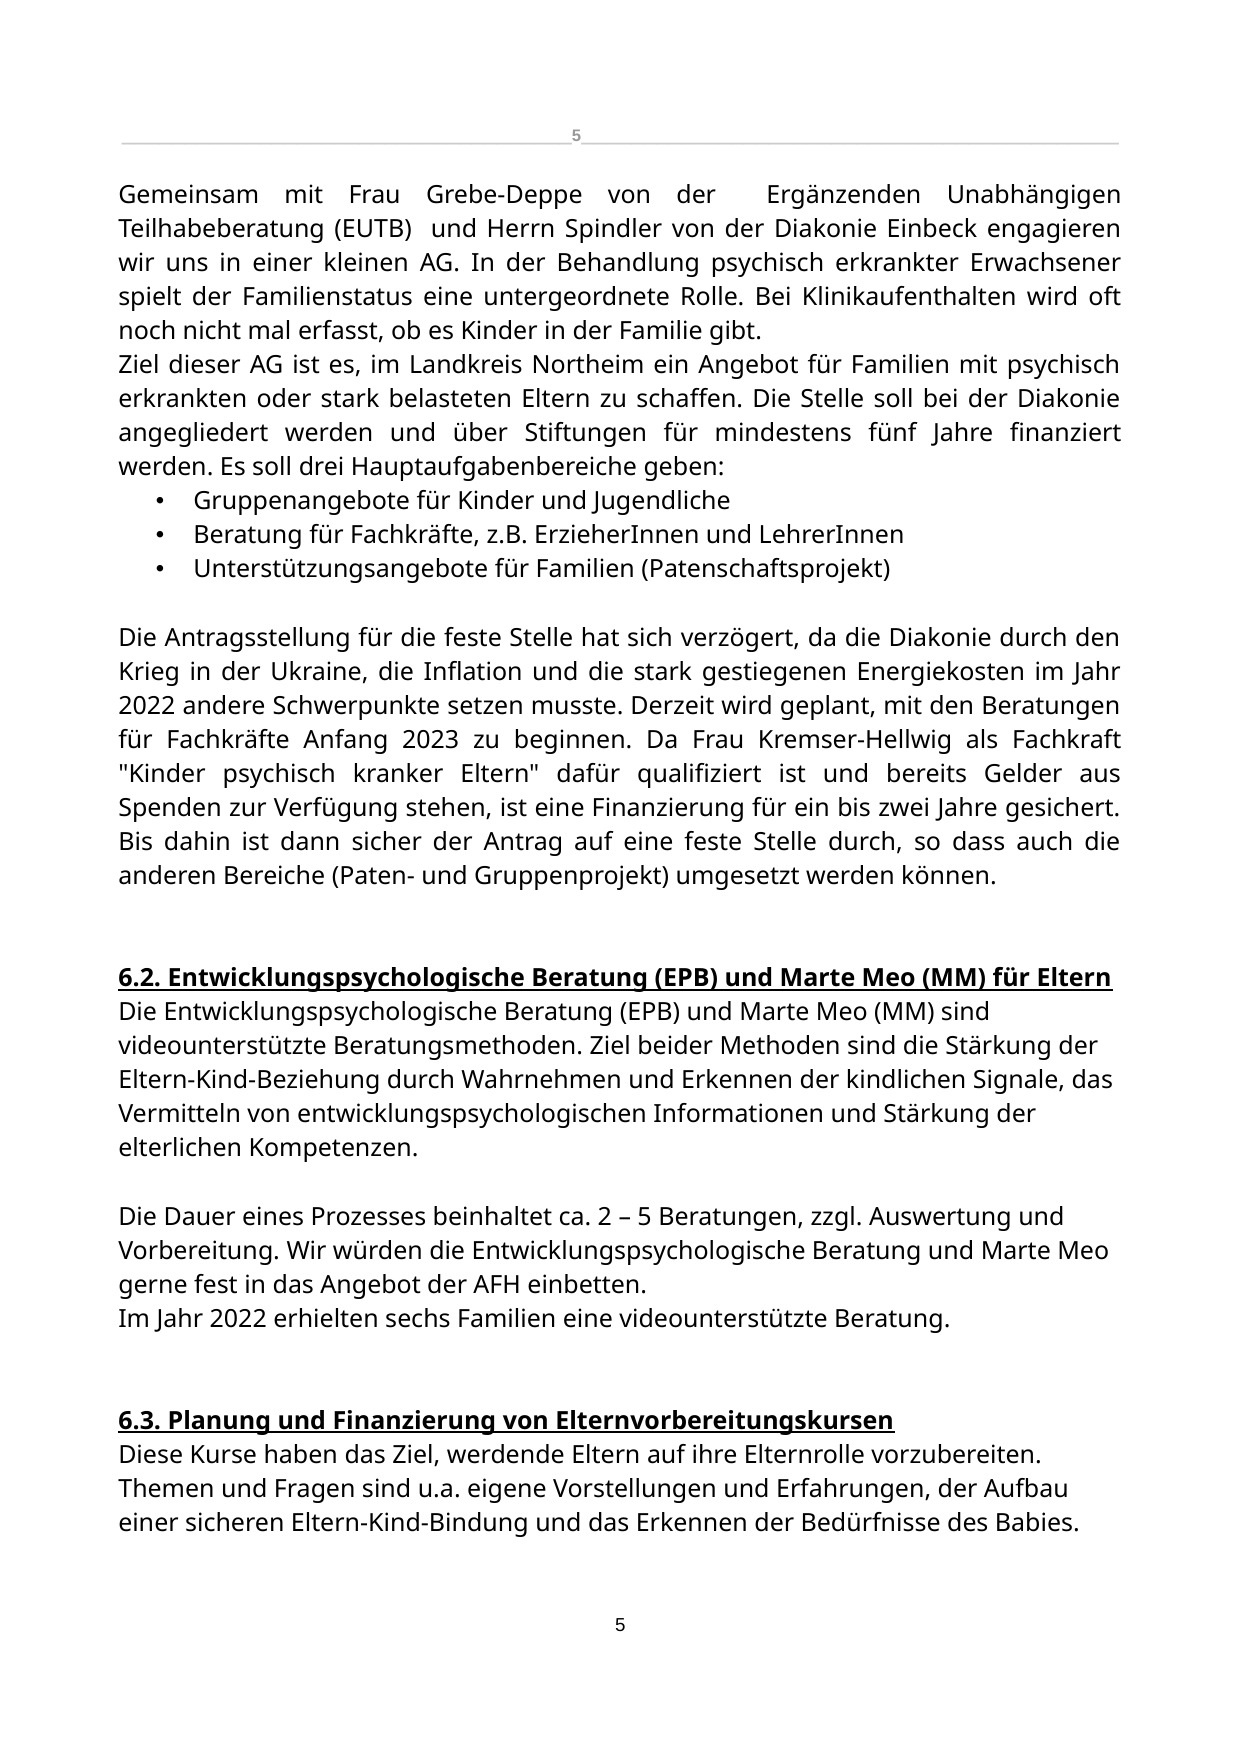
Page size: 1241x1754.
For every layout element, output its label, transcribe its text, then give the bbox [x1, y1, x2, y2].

text Die Dauer eines Prozesses beinhaltet ca. 2 – 5 Beratungen, zzgl. Auswertung und Vorbereitung. Wir würden die Entwicklungspsychologische Beratung und Marte Meo gerne fest in das Angebot der AFH einbetten. [118, 1198, 1122, 1300]
list Beratung für Fachkräfte, z.B. ErzieherInnen und LehrerInnen [156, 517, 1122, 551]
text Diese Kurse haben das Ziel, werdende Eltern auf ihre Elternrolle vorzubereiten. Themen und Fragen sind u.a. eigene Vorstellungen und Erfahrungen, der Aufbau einer sicheren Eltern-Kind-Bindung und das Erkennen der Bedürfnisse des Babies. [118, 1437, 1122, 1539]
text 6.3. Planung und Finanzierung von Elternvorbereitungskursen [118, 1403, 1122, 1437]
text 6.2. Entwicklungspsychologische Beratung (EPB) und Marte Meo (MM) für Eltern [118, 960, 1122, 994]
list Unterstützungsangebote für Familien (Patenschaftsprojekt) [156, 551, 1122, 585]
text Im Jahr 2022 erhielten sechs Familien eine videounterstützte Beratung. [118, 1300, 1122, 1334]
text Die Antragsstellung für die feste Stelle hat sich verzögert, da die Diakonie durch den Krieg in der Ukraine, die Inflation und die stark gestiegenen Energiekosten im Jahr 2022 andere Schwerpunkte setzen musste. Derzeit wird geplant, mit den Beratungen für Fachkräfte Anfang 2023 zu beginnen. Da Frau Kremser-Hellwig als Fachkraft "Kinder psychisch kranker Eltern" dafür qualifiziert ist und bereits Gelder aus Spenden zur Verfügung stehen, ist eine Finanzierung für ein bis zwei Jahre gesichert. Bis dahin ist dann sicher der Antrag auf eine feste Stelle durch, so dass auch die anderen Bereiche (Paten- und Gruppenprojekt) umgesetzt werden können. [118, 619, 1122, 892]
text Die Entwicklungspsychologische Beratung (EPB) und Marte Meo (MM) sind videounterstützte Beratungsmethoden. Ziel beider Methoden sind die Stärkung der Eltern-Kind-Beziehung durch Wahrnehmen und Erkennen der kindlichen Signale, das Vermitteln von entwicklungspsychologischen Informationen und Stärkung der elterlichen Kompetenzen. [118, 994, 1122, 1164]
list Gruppenangebote für Kinder und Jugendliche [156, 483, 1122, 517]
text Gemeinsam mit Frau Grebe-Deppe von der Ergänzenden Unabhängigen Teilhabeberatung (EUTB) und Herrn Spindler von der Diakonie Einbeck engagieren wir uns in einer kleinen AG. In der Behandlung psychisch erkrankter Erwachsener spielt der Familienstatus eine untergeordnete Rolle. Bei Klinikaufenthalten wird oft noch nicht mal erfasst, ob es Kinder in der Familie gibt. [118, 176, 1122, 347]
text Ziel dieser AG ist es, im Landkreis Northeim ein Angebot für Familien mit psychisch erkrankten oder stark belasteten Eltern zu schaffen. Die Stelle soll bei der Diakonie angegliedert werden und über Stiftungen für mindestens fünf Jahre finanziert werden. Es soll drei Hauptaufgabenbereiche geben: [118, 347, 1122, 483]
